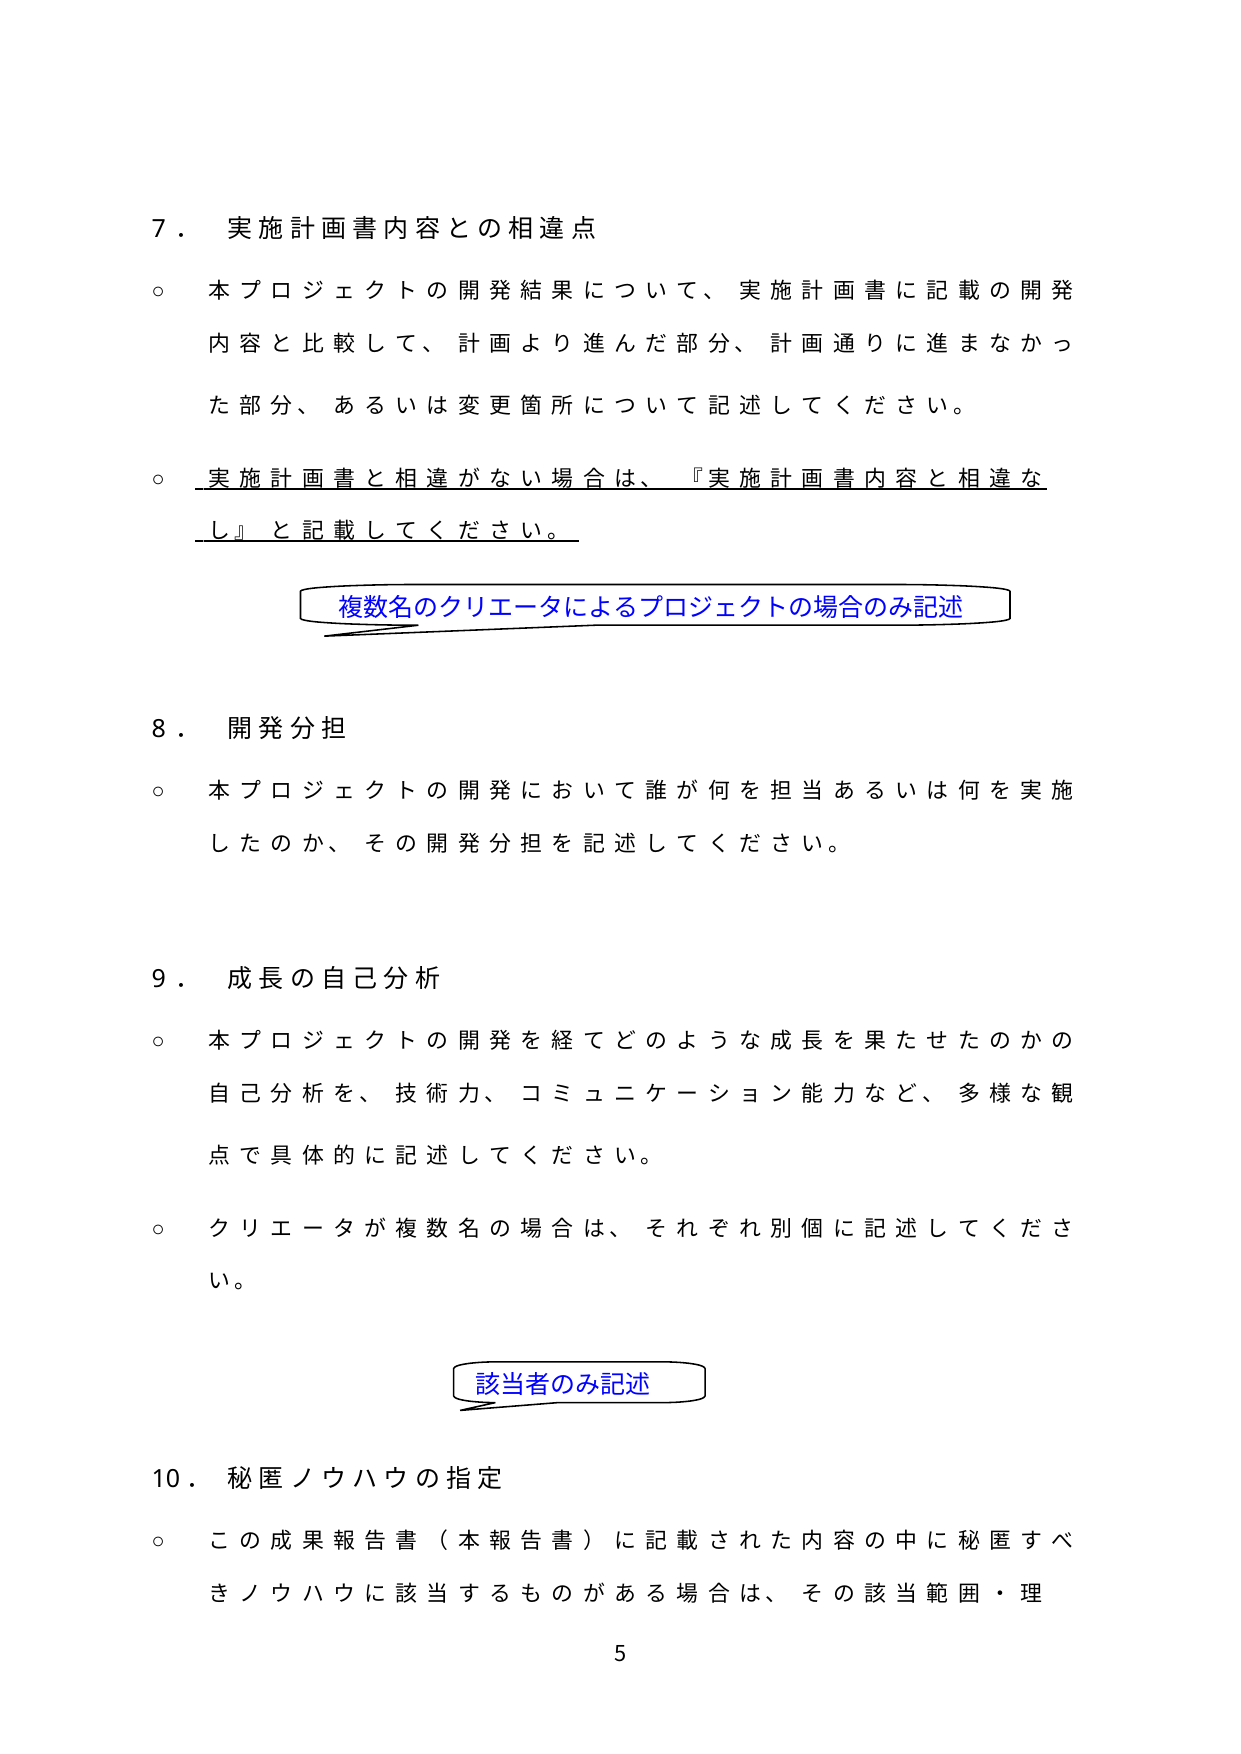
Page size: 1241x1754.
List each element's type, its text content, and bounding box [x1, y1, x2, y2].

list 開発分担 [151, 675, 1089, 737]
list 秘匿ノウハウの指定 [151, 1425, 1089, 1487]
list クリエータが複数名の場合は、それぞれ別個に記述してください。 [151, 1175, 1089, 1300]
list 成長の自己分析 [151, 925, 1089, 987]
list 本プロジェクトの開発において誰が何を担当あるいは何を実施したのか、その開発分担を記述してください。 [151, 737, 1089, 862]
list 実施計画書と相違がない場合は、『実施計画書内容と相違なし』と記載してください。 [151, 425, 1089, 550]
list 本プロジェクトの開発結果について、実施計画書に記載の開発内容と比較して、計画より進んだ部分、計画通りに進まなかった部分、あるいは変更箇所について記述してください。 [151, 237, 1089, 425]
list 本プロジェクトの開発を経てどのような成長を果たせたのかの自己分析を、技術力、コミュニケーション能力など、多様な観点で具体的に記述してください。 [151, 987, 1089, 1175]
list 実施計画書内容との相違点 [151, 175, 1089, 237]
list この成果報告書（本報告書）に記載された内容の中に秘匿すべきノウハウに該当するものがある場合は、その該当範囲・理 [151, 1487, 1089, 1612]
